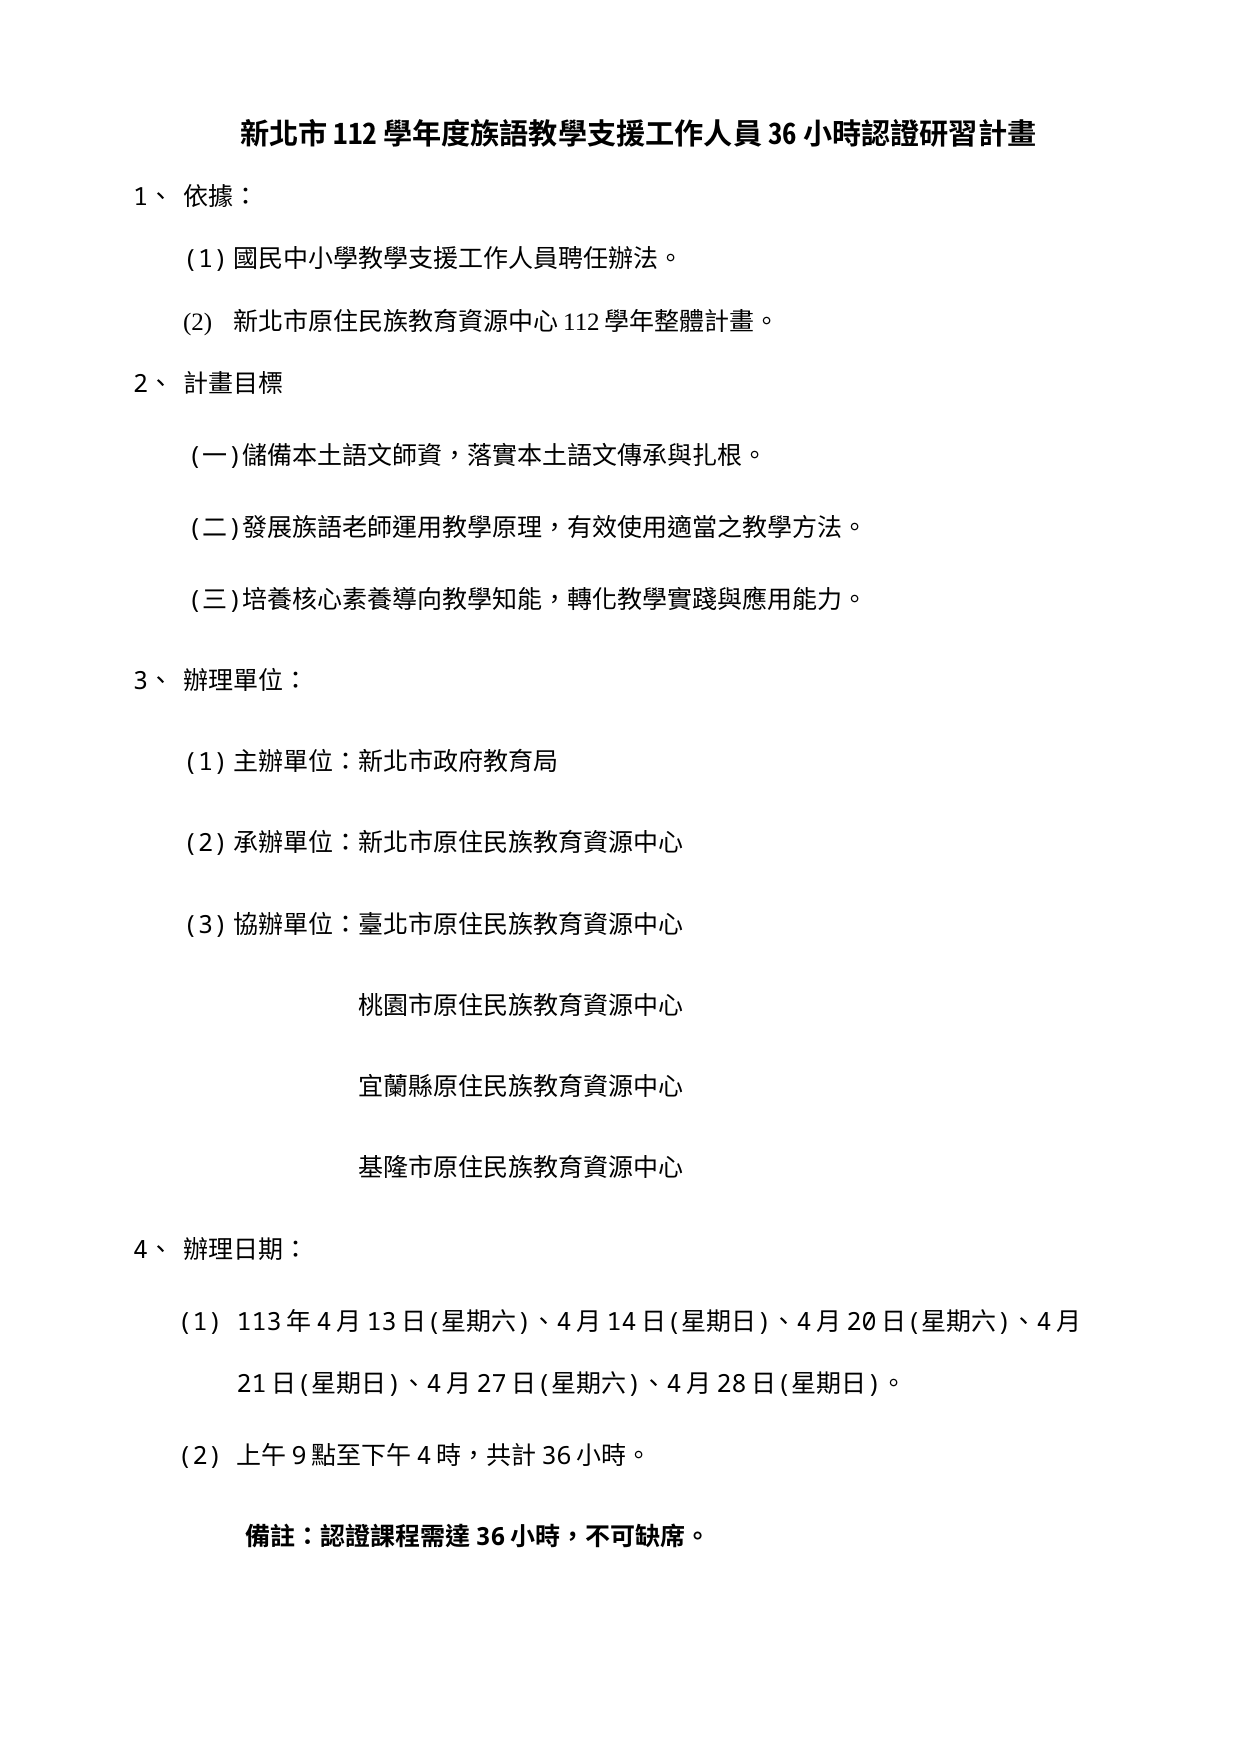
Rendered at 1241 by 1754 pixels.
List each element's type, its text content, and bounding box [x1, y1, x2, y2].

text (三)培養核心素養導向教學知能，轉化教學實踐與應用能力。 [158, 556, 1107, 618]
list 辦理單位： [133, 637, 1107, 699]
text (一)儲備本土語文師資，落實本土語文傳承與扎根。 [158, 412, 1107, 474]
list 辦理日期： [133, 1206, 1107, 1268]
text 基隆市原住民族教育資源中心 [233, 1124, 1107, 1187]
list 上午9點至下午4時，共計36小時。 [177, 1412, 1107, 1474]
list 計畫目標 [133, 340, 1107, 402]
text (二)發展族語老師運用教學原理，有效使用適當之教學方法。 [158, 484, 1107, 546]
text 備註：認證課程需達36小時，不可缺席。 [245, 1493, 1107, 1556]
list 主辦單位：新北市政府教育局 [183, 718, 1107, 781]
text 宜蘭縣原住民族教育資源中心 [233, 1043, 1107, 1106]
list 113年4月13日(星期六)、4月14日(星期日)、4月20日(星期六)、4月21日(星期日)、4月27日(星期六)、4月28日(星期日)。 [177, 1277, 1107, 1402]
text 新北市112學年度族語教學支援工作人員36小時認證研習計畫 [133, 90, 1143, 152]
list 新北市原住民族教育資源中心112學年整體計畫。 [183, 277, 1107, 340]
list 承辦單位：新北市原住民族教育資源中心 [183, 799, 1107, 862]
list 協辦單位：臺北市原住民族教育資源中心 [183, 881, 1107, 943]
text 桃園市原住民族教育資源中心 [233, 962, 1107, 1024]
list 國民中小學教學支援工作人員聘任辦法。 [183, 215, 1107, 277]
list 依據： [133, 152, 1107, 215]
